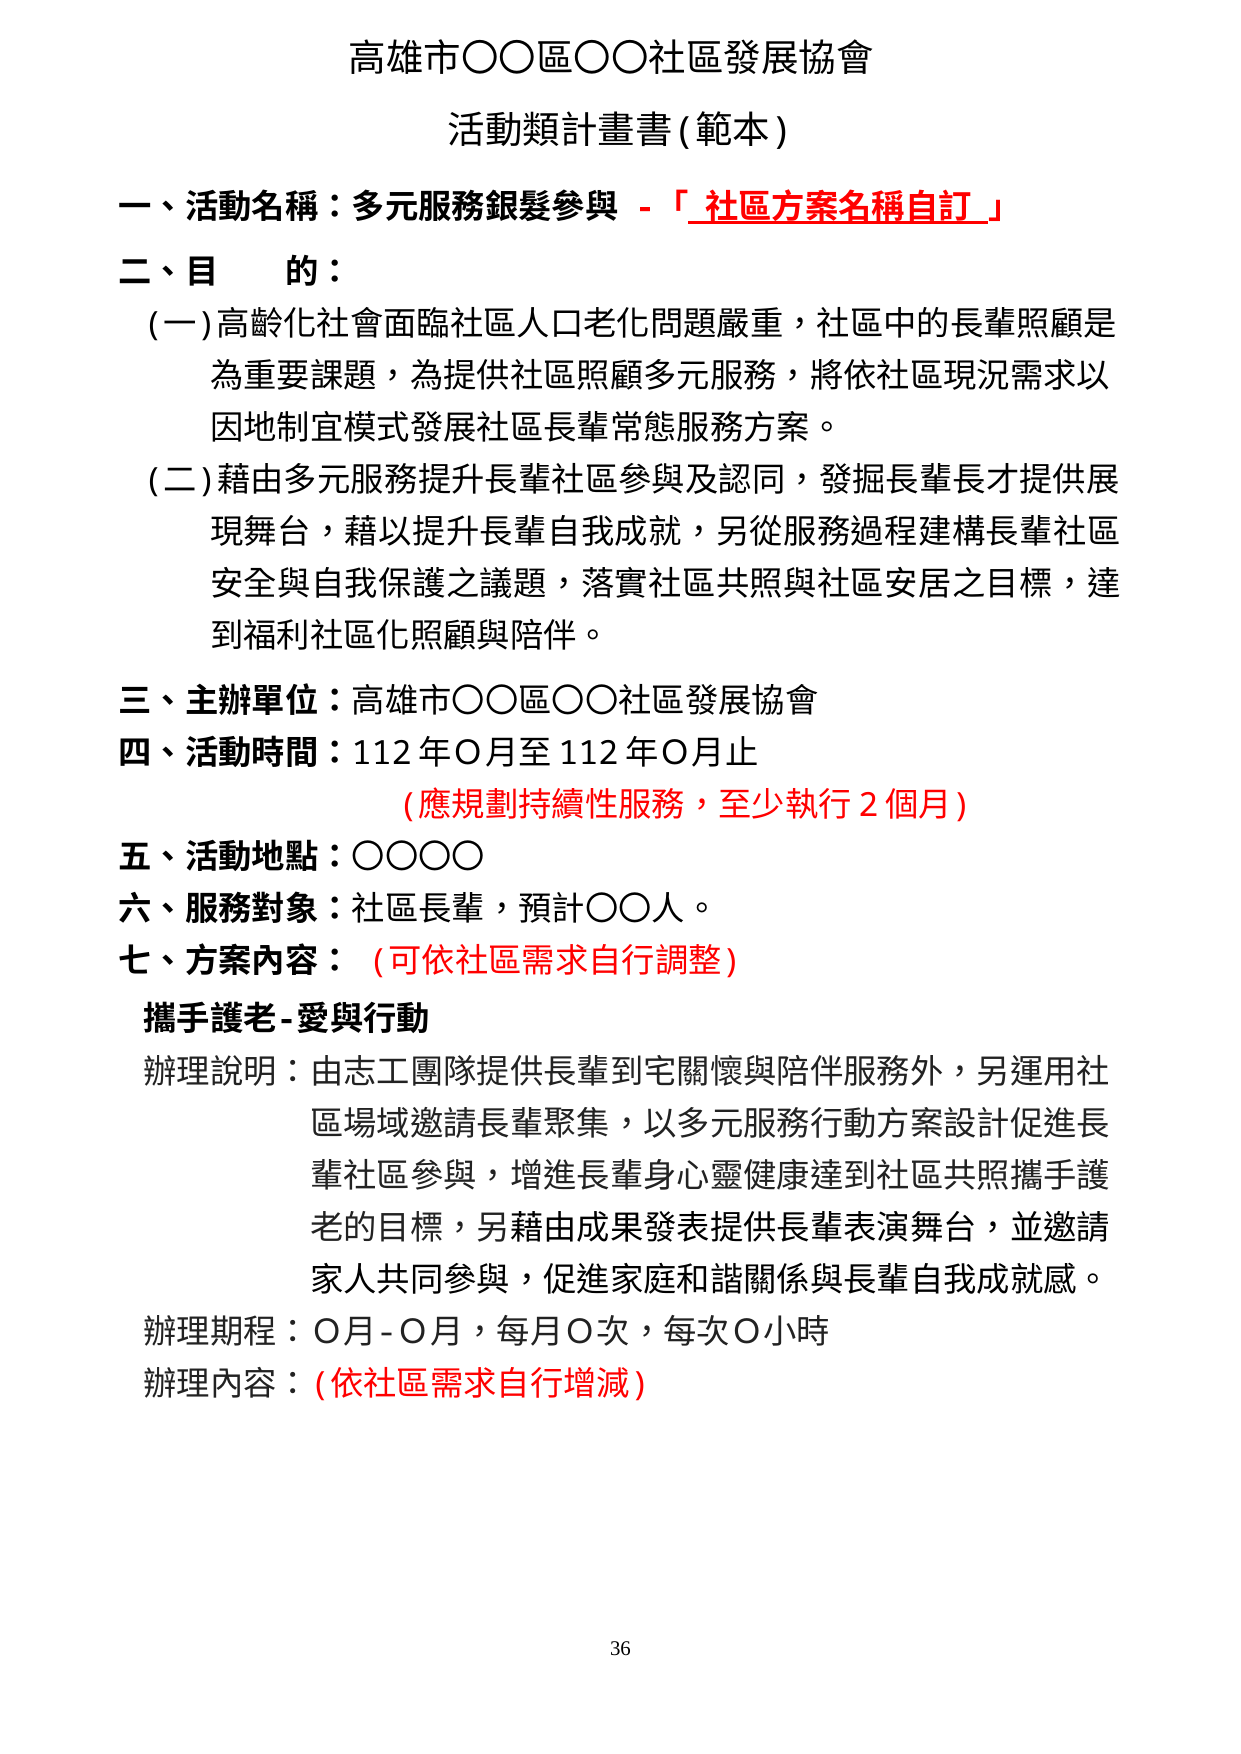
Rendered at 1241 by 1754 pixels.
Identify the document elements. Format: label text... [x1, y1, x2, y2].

text 七、方案內容： (可依社區需求自行調整) [118, 931, 1122, 983]
text 攜手護老-愛與行動 [143, 983, 1122, 1042]
text 四、活動時間：112年Ｏ月至112年Ｏ月止 [118, 723, 1122, 775]
text (應規劃持續性服務，至少執行2個月) [118, 775, 1122, 827]
text 三、主辦單位：高雄市〇〇區〇〇社區發展協會 [118, 671, 1122, 723]
text 辦理期程：Ｏ月-Ｏ月，每月Ｏ次，每次Ｏ小時 [143, 1302, 1122, 1354]
text 六、服務對象：社區長輩，預計〇〇人。 [118, 879, 1122, 931]
text 五、活動地點：〇〇〇〇 [118, 827, 1122, 879]
text 一、活動名稱：多元服務銀髮參與 -「 社區方案名稱自訂 」 [118, 177, 1122, 229]
text 活動類計畫書(範本) [118, 108, 1122, 152]
text 辦理內容：(依社區需求自行增減) [143, 1354, 1122, 1406]
text 二、目 的： [118, 242, 1122, 294]
text (二)藉由多元服務提升長輩社區參與及認同，發掘長輩長才提供展現舞台，藉以提升長輩自我成就，另從服務過程建構長輩社區安全與自我保護之議題，落實社區共照與社區安居之目標，達到福利社區化照顧與陪伴。 [143, 450, 1122, 658]
text 辦理說明：由志工團隊提供長輩到宅關懷與陪伴服務外，另運用社區場域邀請長輩聚集，以多元服務行動方案設計促進長輩社區參與，增進長輩身心靈健康達到社區共照攜手護老的目標，另藉由成果發表提供長輩表演舞台，並邀請家人共同參與，促進家庭和諧關係與長輩自我成就感。 [143, 1042, 1122, 1302]
text (一)高齡化社會面臨社區人口老化問題嚴重，社區中的長輩照顧是為重要課題，為提供社區照顧多元服務，將依社區現況需求以因地制宜模式發展社區長輩常態服務方案。 [143, 294, 1122, 450]
text 高雄市〇〇區〇〇社區發展協會 [100, 25, 1122, 83]
